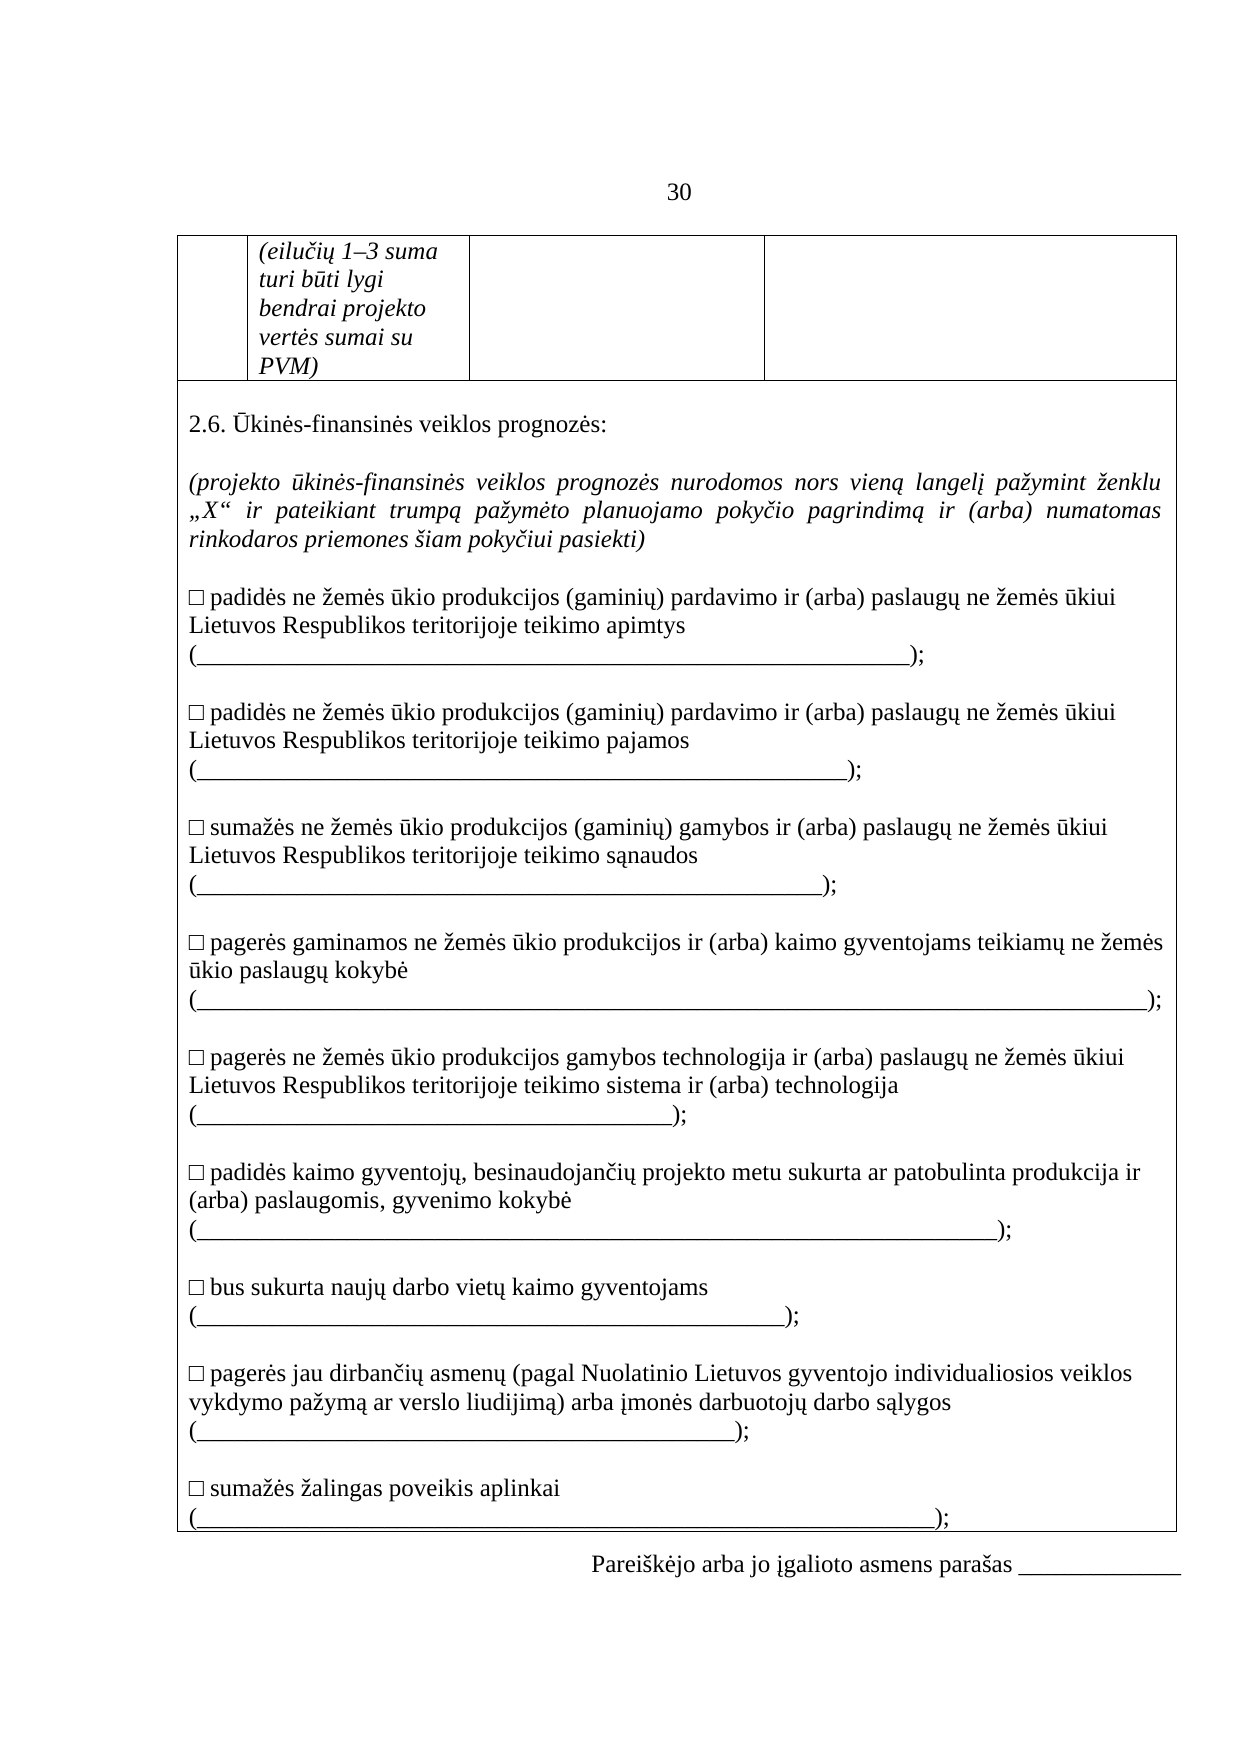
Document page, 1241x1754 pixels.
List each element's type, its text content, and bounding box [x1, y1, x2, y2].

table_cell [470, 236, 764, 379]
table_cell 2.6. Ūkinės-finansinės veiklos prognozės: (projekto ūkinės-finansinės veiklos prognozės nurodomos nors vieną langelį pažymint ženklu „X“ ir pateikiant trumpą pažymėto planuojamo pokyčio pagrindimą ir (arba) numatomas rinkodaros priemones šiam pokyčiui pasiekti) □ padidės ne žemės ūkio produkcijos (gaminių) pardavimo ir (arba) paslaugų ne žemės ūkiui Lietuvos Respublikos teritorijoje teikimo apimtys (_________________________________________________________); □ padidės ne žemės ūkio produkcijos (gaminių) pardavimo ir (arba) paslaugų ne žemės ūkiui Lietuvos Respublikos teritorijoje teikimo pajamos (____________________________________________________); □ sumažės ne žemės ūkio produkcijos (gaminių) gamybos ir (arba) paslaugų ne žemės ūkiui Lietuvos Respublikos teritorijoje teikimo sąnaudos (__________________________________________________); □ pagerės gaminamos ne žemės ūkio produkcijos ir (arba) kaimo gyventojams teikiamų ne žemės ūkio paslaugų kokybė (____________________________________________________________________________); □ pagerės ne žemės ūkio produkcijos gamybos technologija ir (arba) paslaugų ne žemės ūkiui Lietuvos Respublikos teritorijoje teikimo sistema ir (arba) technologija (______________________________________); □ padidės kaimo gyventojų, besinaudojančių projekto metu sukurta ar patobulinta produkcija ir (arba) paslaugomis, gyvenimo kokybė (________________________________________________________________); □ bus sukurta naujų darbo vietų kaimo gyventojams (_______________________________________________); □ pagerės jau dirbančių asmenų (pagal Nuolatinio Lietuvos gyventojo individualiosios veiklos vykdymo pažymą ar verslo liudijimą) arba įmonės darbuotojų darbo sąlygos (___________________________________________); □ sumažės žalingas poveikis aplinkai (___________________________________________________________); [178, 381, 1176, 1531]
table_cell [178, 236, 247, 379]
table_cell [765, 236, 1176, 379]
table_cell (eilučių 1–3 suma turi būti lygi bendrai projekto vertės sumai su PVM) [248, 236, 469, 379]
